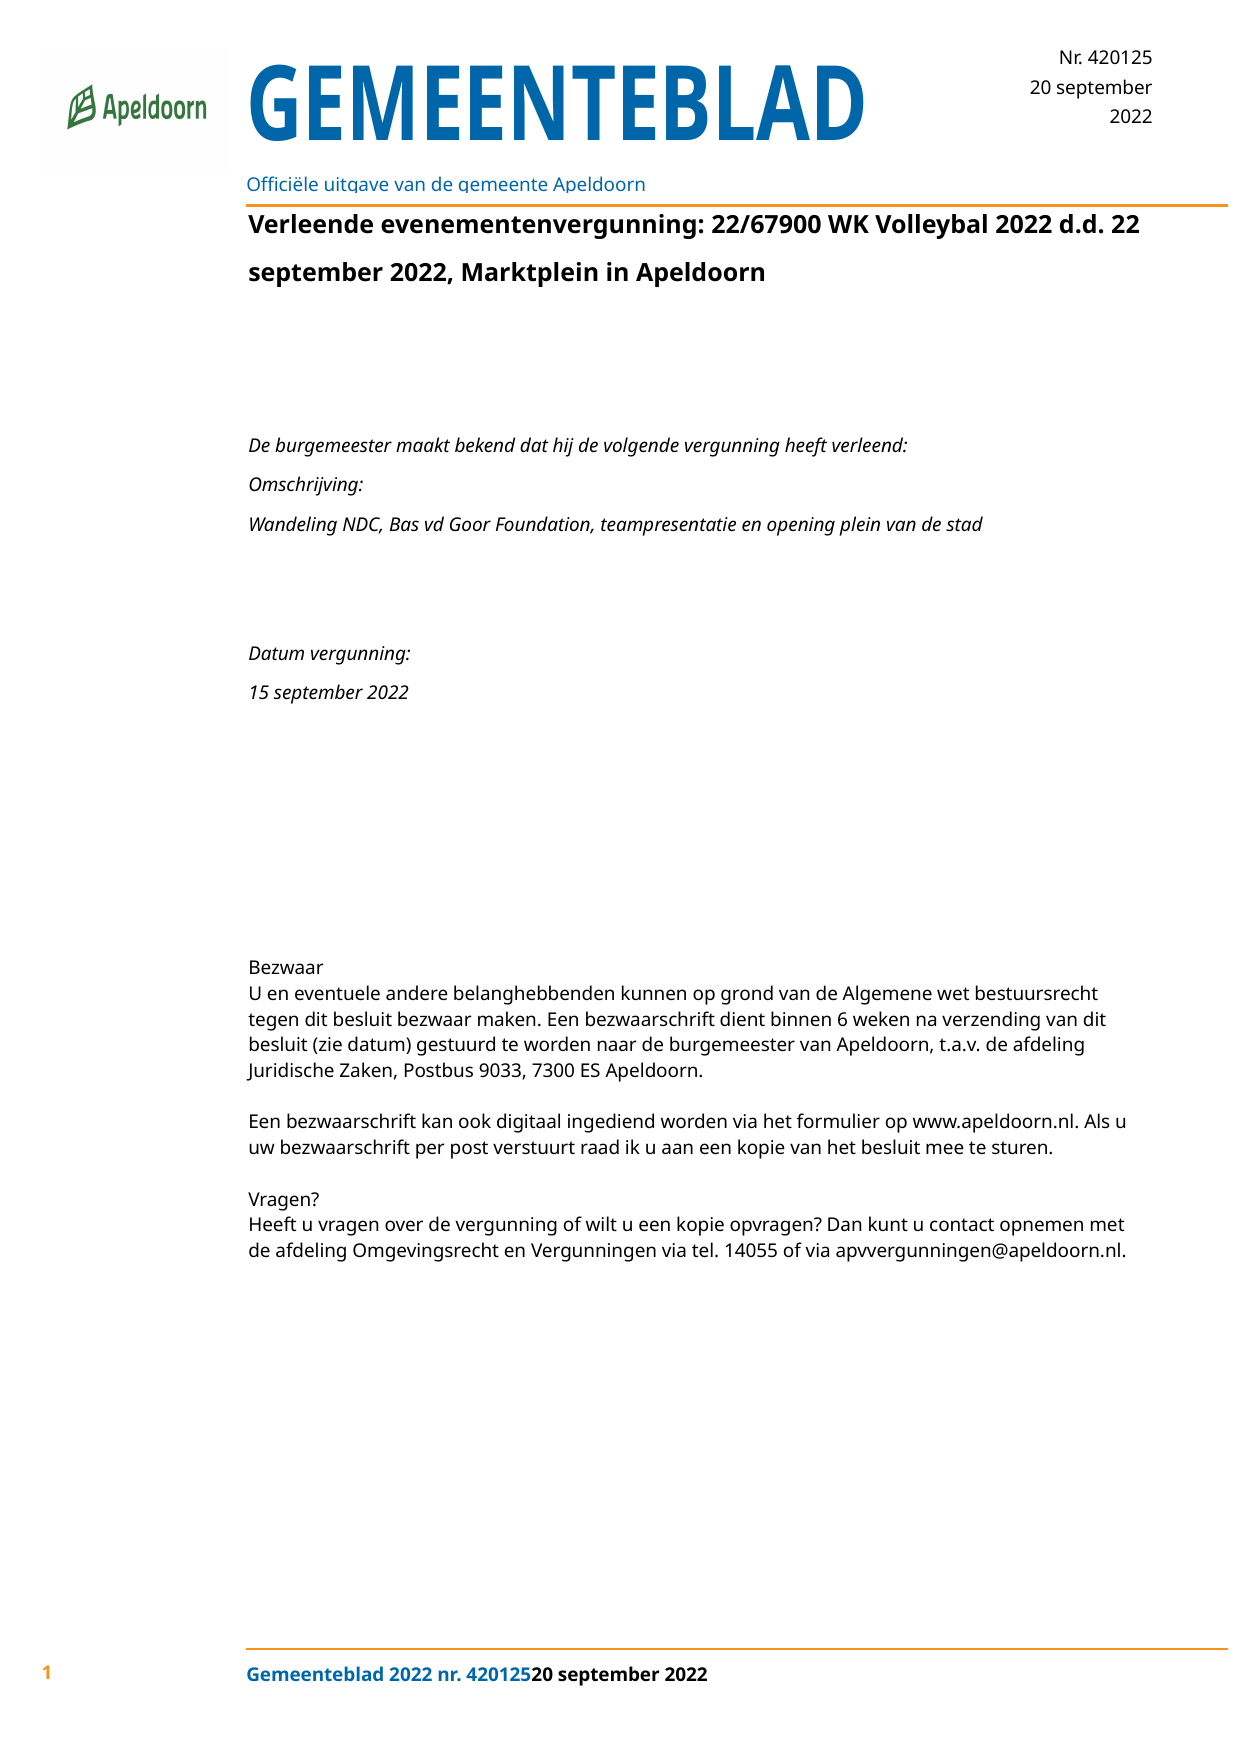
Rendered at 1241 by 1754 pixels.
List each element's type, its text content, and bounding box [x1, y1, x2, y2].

text Bezwaar [248, 954, 1152, 980]
text U en eventuele andere belanghebbenden kunnen op grond van de Algemene wet bestuursrecht tegen dit besluit bezwaar maken. Een bezwaarschrift dient binnen 6 weken na verzending van dit besluit (zie datum) gestuurd te worden naar de burgemeester van Apeldoorn, t.a.v. de afdeling Juridische Zaken, Postbus 9033, 7300 ES Apeldoorn. [248, 980, 1152, 1083]
picture [41, 47, 231, 172]
text Datum vergunning: [248, 640, 1152, 666]
text Een bezwaarschrift kan ook digitaal ingediend worden via het formulier op www.apeldoorn.nl. Als u uw bezwaarschrift per post verstuurt raad ik u aan een kopie van het besluit mee te sturen. [248, 1109, 1152, 1160]
text 15 september 2022 [248, 679, 1152, 705]
text Heeft u vragen over de vergunning of wilt u een kopie opvragen? Dan kunt u contact opnemen met de afdeling Omgevingsrecht en Vergunningen via tel. 14055 of via apvvergunningen@apeldoorn.nl. [248, 1212, 1152, 1263]
text De burgemeester maakt bekend dat hij de volgende vergunning heeft verleend: [248, 432, 1152, 458]
text Verleende evenementenvergunning: 22/67900 WK Volleybal 2022 d.d. 22 september 2022, Marktplein in Apeldoorn [248, 207, 1152, 288]
text Vragen? [248, 1186, 1152, 1212]
text Wandeling NDC, Bas vd Goor Foundation, teampresentatie en opening plein van de stad [248, 511, 1152, 537]
text Omschrijving: [248, 472, 1152, 497]
